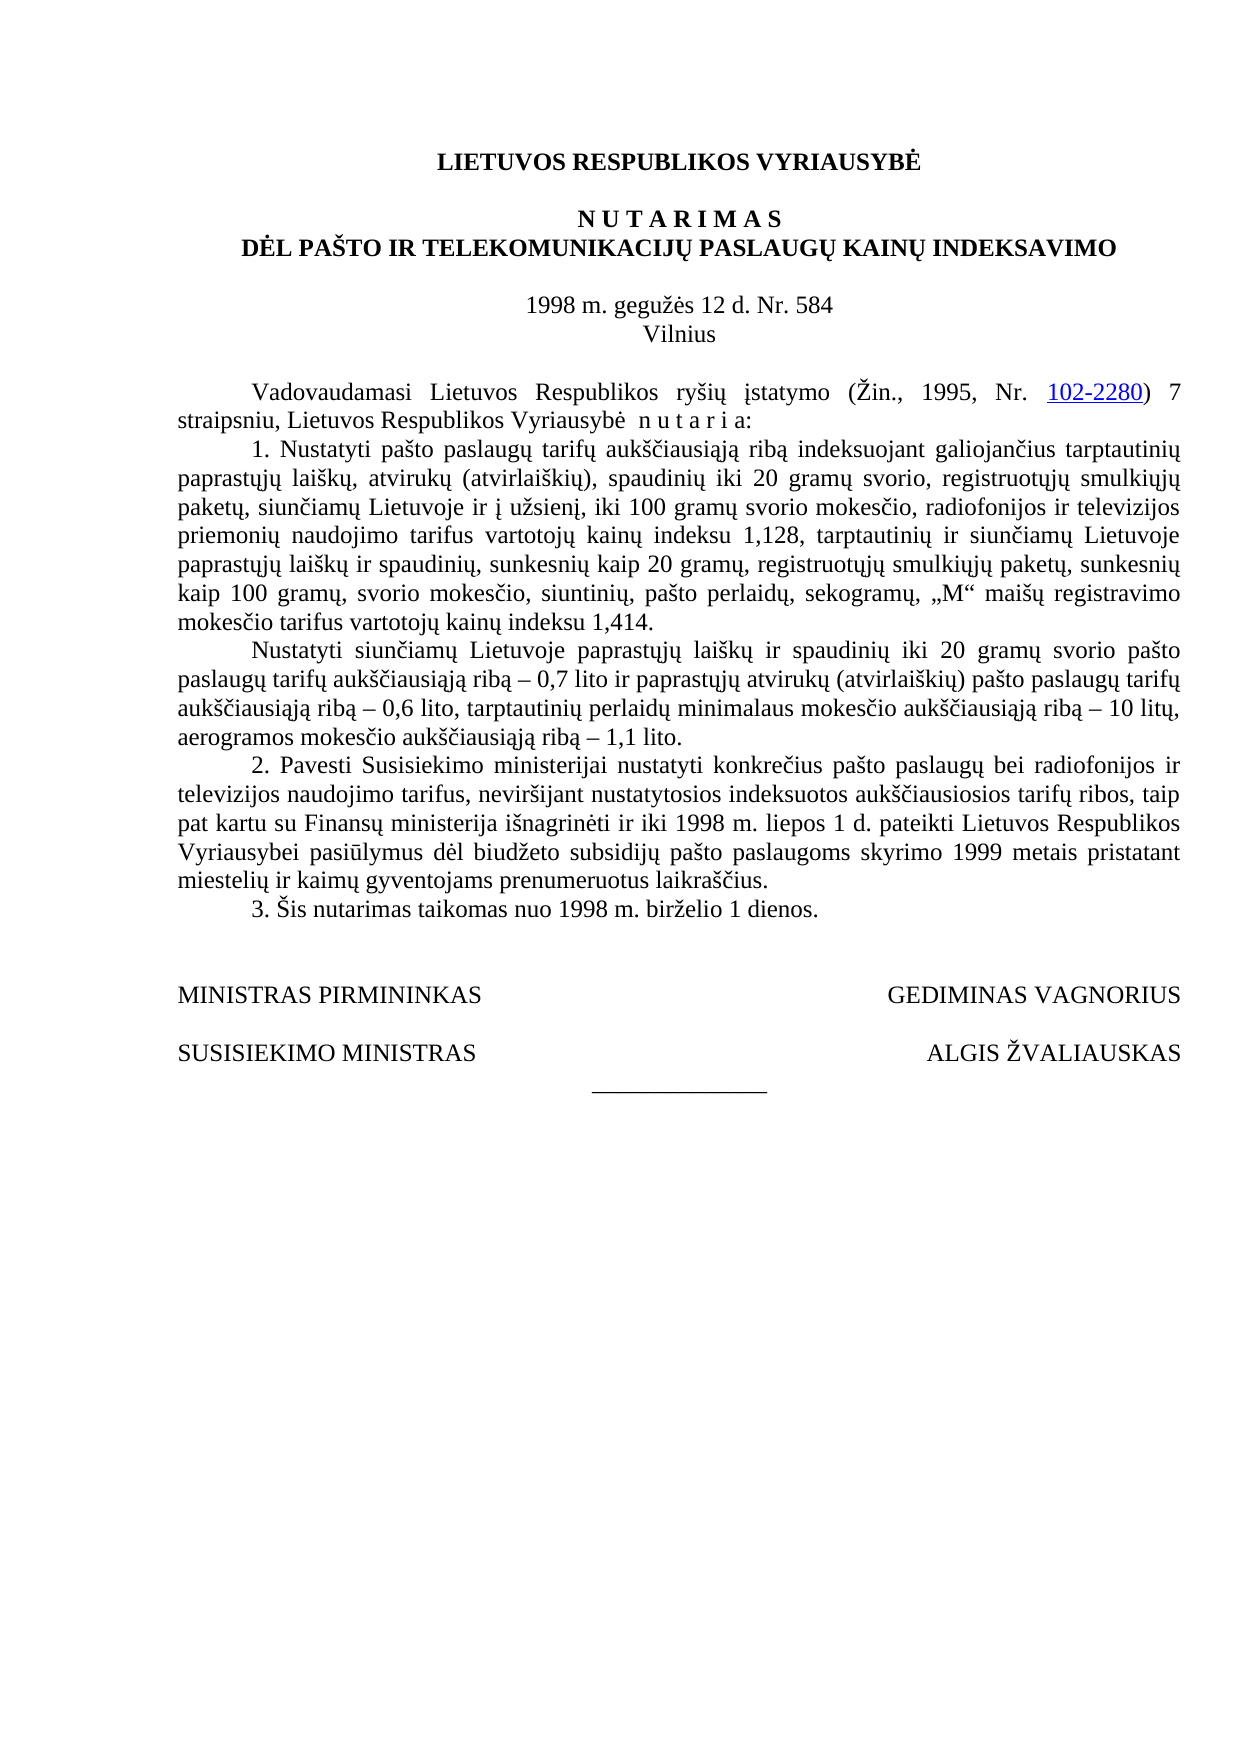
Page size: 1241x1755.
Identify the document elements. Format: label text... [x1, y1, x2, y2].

text 1. Nustatyti pašto paslaugų tarifų aukščiausiąją ribą indeksuojant galiojančius tarptautinių paprastųjų laiškų, atvirukų (atvirlaiškių), spaudinių iki 20 gramų svorio, registruotųjų smulkiųjų paketų, siunčiamų Lietuvoje ir į užsienį, iki 100 gramų svorio mokesčio, radiofonijos ir televizijos priemonių naudojimo tarifus vartotojų kainų indeksu 1,128, tarptautinių ir siunčiamų Lietuvoje paprastųjų laiškų ir spaudinių, sunkesnių kaip 20 gramų, registruotųjų smulkiųjų paketų, sunkesnių kaip 100 gramų, svorio mokesčio, siuntinių, pašto perlaidų, sekogramų, „M“ maišų registravimo mokesčio tarifus vartotojų kainų indeksu 1,414. [177, 434, 1181, 636]
text Vadovaudamasi Lietuvos Respublikos ryšių įstatymo (Žin., 1995, Nr. 102-2280) 7 straipsniu, Lietuvos Respublikos Vyriausybė nutaria: [177, 377, 1181, 434]
text Vilnius [177, 319, 1181, 348]
text ______________ [177, 1067, 1181, 1096]
text LIETUVOS RESPUBLIKOS VYRIAUSYBĖ [177, 147, 1181, 176]
text N U T A R I M A S [177, 204, 1181, 233]
text 3. Šis nutarimas taikomas nuo 1998 m. birželio 1 dienos. [177, 894, 1181, 923]
text DĖL PAŠTO IR TELEKOMUNIKACIJŲ PASLAUGŲ KAINŲ INDEKSAVIMO [177, 233, 1181, 262]
text MINISTRAS PIRMININKAS GEDIMINAS VAGNORIUS [177, 981, 1181, 1009]
text 1998 m. gegužės 12 d. Nr. 584 [177, 291, 1181, 319]
text Nustatyti siunčiamų Lietuvoje paprastųjų laiškų ir spaudinių iki 20 gramų svorio pašto paslaugų tarifų aukščiausiąją ribą – 0,7 lito ir paprastųjų atvirukų (atvirlaiškių) pašto paslaugų tarifų aukščiausiąją ribą – 0,6 lito, tarptautinių perlaidų minimalaus mokesčio aukščiausiąją ribą – 10 litų, aerogramos mokesčio aukščiausiąją ribą – 1,1 lito. [177, 636, 1181, 751]
text SUSISIEKIMO MINISTRAS ALGIS ŽVALIAUSKAS [177, 1038, 1181, 1067]
text 2. Pavesti Susisiekimo ministerijai nustatyti konkrečius pašto paslaugų bei radiofonijos ir televizijos naudojimo tarifus, neviršijant nustatytosios indeksuotos aukščiausiosios tarifų ribos, taip pat kartu su Finansų ministerija išnagrinėti ir iki 1998 m. liepos 1 d. pateikti Lietuvos Respublikos Vyriausybei pasiūlymus dėl biudžeto subsidijų pašto paslaugoms skyrimo 1999 metais pristatant miestelių ir kaimų gyventojams prenumeruotus laikraščius. [177, 751, 1181, 894]
